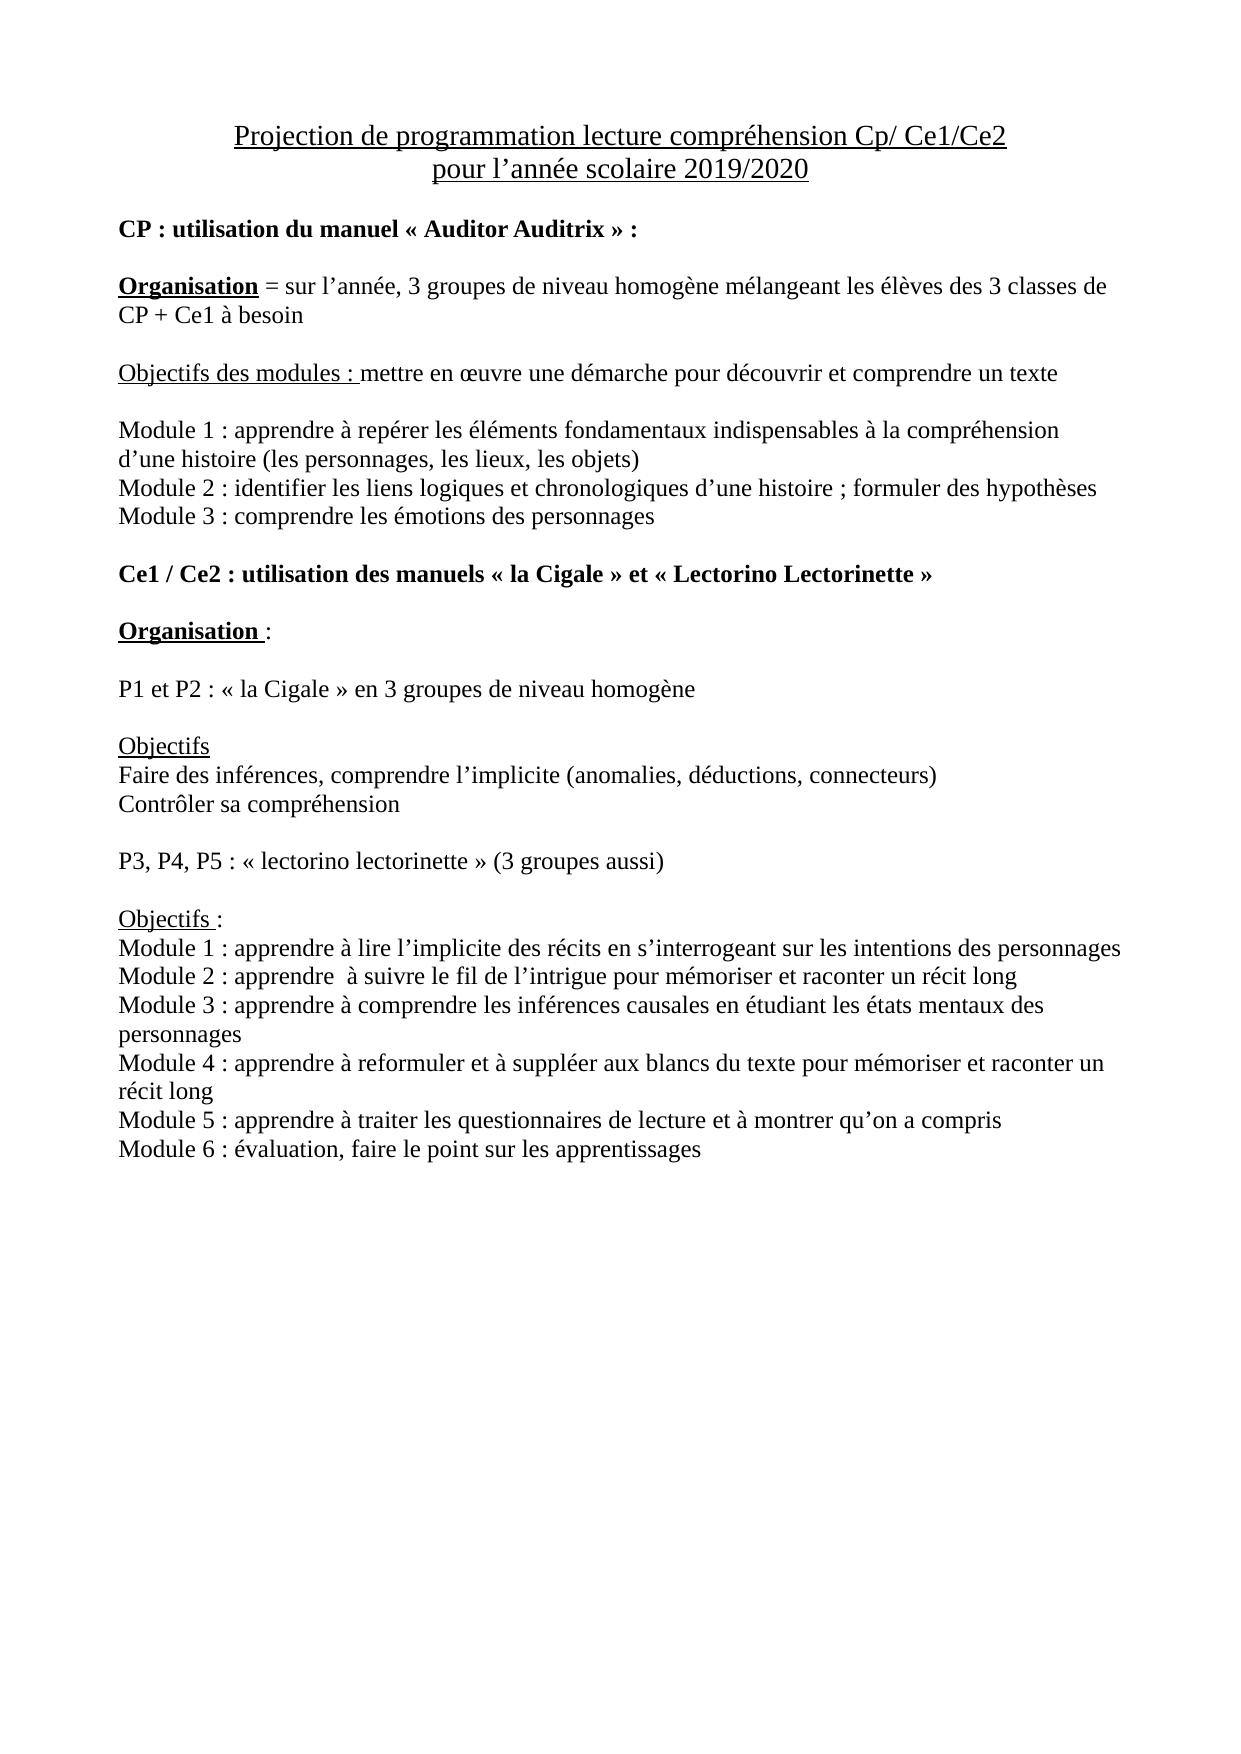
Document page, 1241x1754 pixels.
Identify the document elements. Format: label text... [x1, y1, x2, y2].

text Module 2 : identifier les liens logiques et chronologiques d’une histoire ; formuler des hypothèses [118, 473, 1122, 501]
text Ce1 / Ce2 : utilisation des manuels « la Cigale » et « Lectorino Lectorinette » [118, 559, 1122, 588]
text Objectifs : [118, 904, 1122, 933]
text P3, P4, P5 : « lectorino lectorinette » (3 groupes aussi) [118, 846, 1122, 875]
text Contrôler sa compréhension [118, 789, 1122, 818]
text Organisation = sur l’année, 3 groupes de niveau homogène mélangeant les élèves des 3 classes de CP + Ce1 à besoin [118, 271, 1122, 329]
text Module 6 : évaluation, faire le point sur les apprentissages [118, 1134, 1122, 1163]
text Objectifs [118, 731, 1122, 760]
text Faire des inférences, comprendre l’implicite (anomalies, déductions, connecteurs) [118, 760, 1122, 789]
text Module 1 : apprendre à lire l’implicite des récits en s’interrogeant sur les intentions des personnages [118, 933, 1122, 961]
text Organisation : [118, 616, 1122, 645]
text Module 3 : apprendre à comprendre les inférences causales en étudiant les états mentaux des personnages [118, 990, 1122, 1048]
text Module 4 : apprendre à reformuler et à suppléer aux blancs du texte pour mémoriser et raconter un récit long [118, 1048, 1122, 1105]
text Module 2 : apprendre à suivre le fil de l’intrigue pour mémoriser et raconter un récit long [118, 961, 1122, 990]
text Module 3 : comprendre les émotions des personnages [118, 501, 1122, 530]
text Objectifs des modules : mettre en œuvre une démarche pour découvrir et comprendre un texte [118, 358, 1122, 386]
text Projection de programmation lecture compréhension Cp/ Ce1/Ce2 [118, 118, 1122, 152]
text Module 5 : apprendre à traiter les questionnaires de lecture et à montrer qu’on a compris [118, 1105, 1122, 1134]
text pour l’année scolaire 2019/2020 [118, 152, 1122, 185]
text P1 et P2 : « la Cigale » en 3 groupes de niveau homogène [118, 674, 1122, 703]
text Module 1 : apprendre à repérer les éléments fondamentaux indispensables à la compréhension d’une histoire (les personnages, les lieux, les objets) [118, 415, 1122, 473]
text CP : utilisation du manuel « Auditor Auditrix » : [118, 214, 1122, 243]
